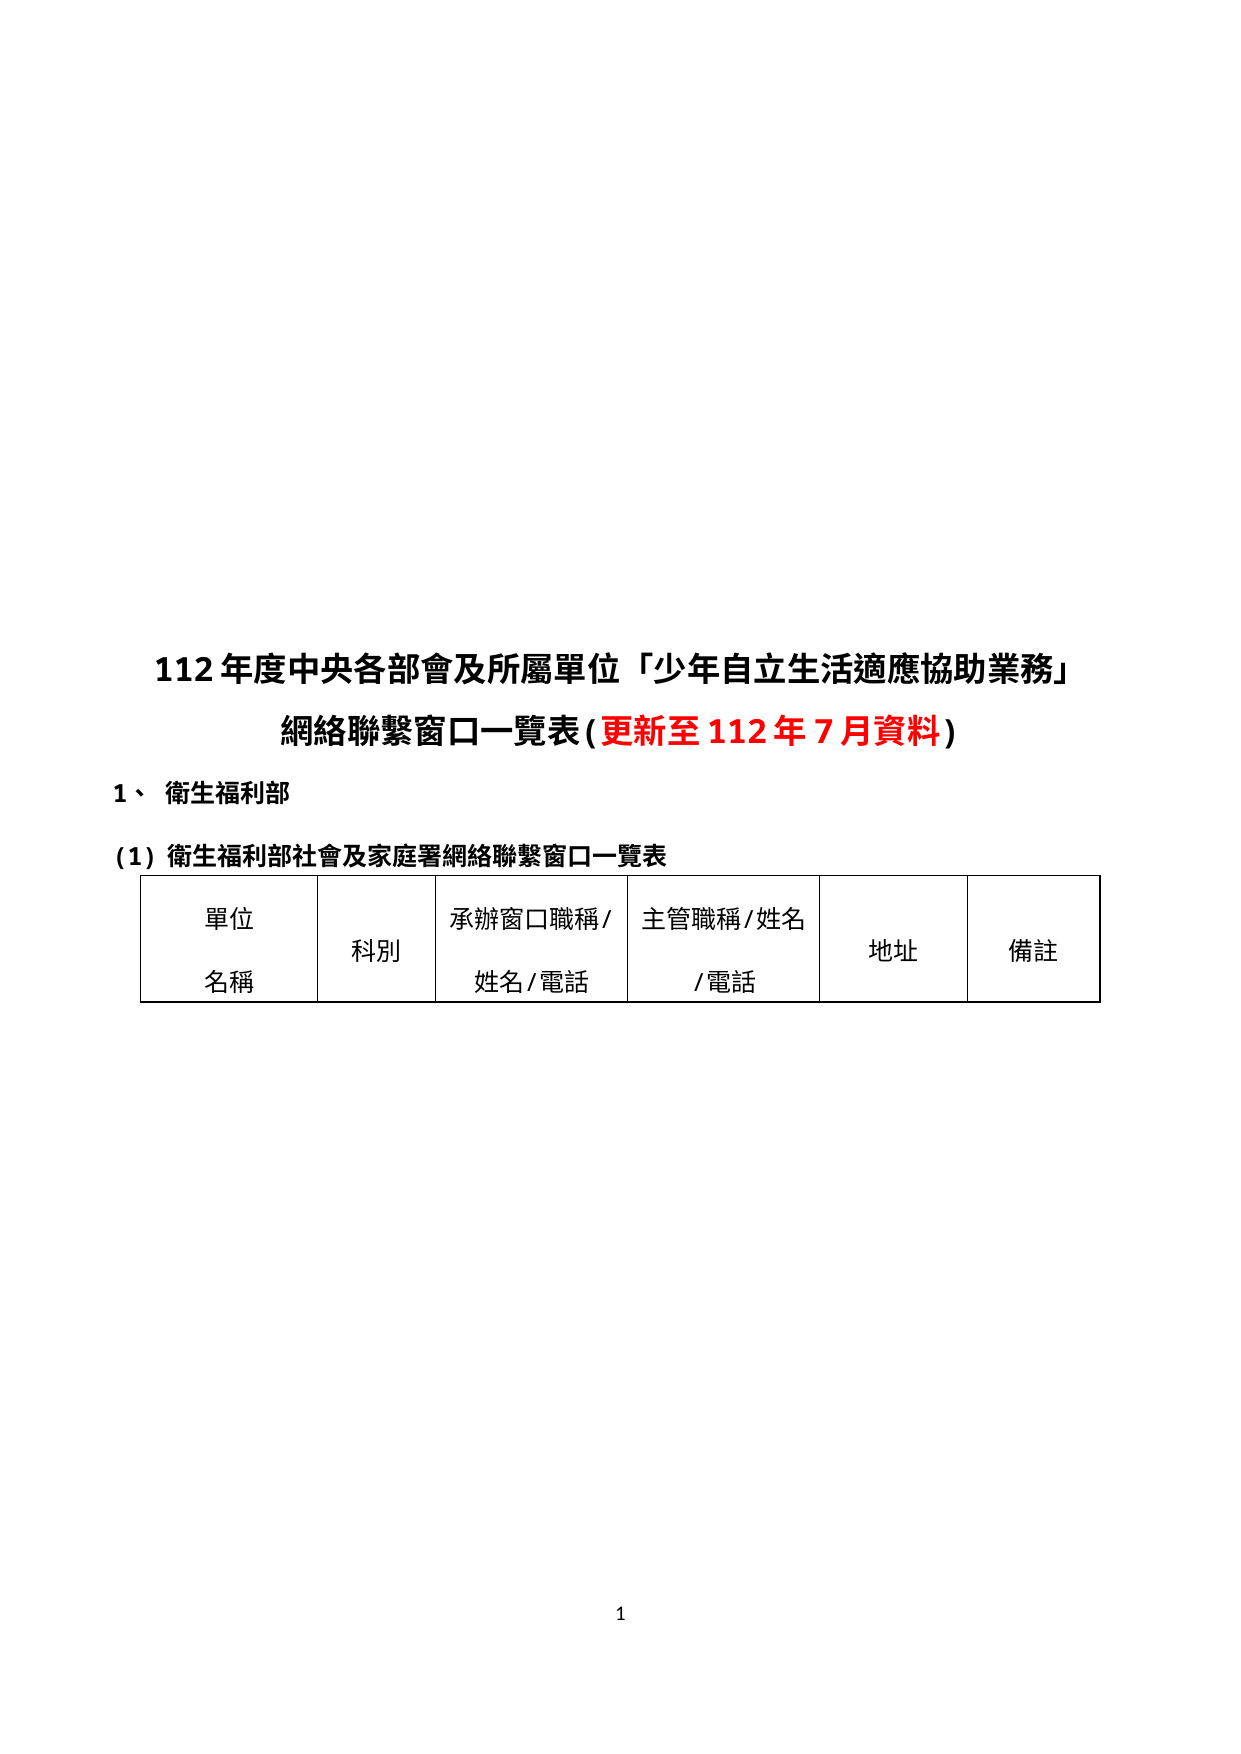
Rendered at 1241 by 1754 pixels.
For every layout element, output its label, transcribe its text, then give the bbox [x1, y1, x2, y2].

list 衛生福利部社會及家庭署網絡聯繫窗口一覽表 [112, 813, 1128, 875]
text 網絡聯繫窗口一覽表(更新至112年7月資料) [112, 688, 1128, 750]
table_header 備註 [968, 876, 1099, 1001]
table_header 科別 [318, 876, 435, 1001]
table_header 主管職稱/姓名/電話 [628, 876, 819, 1001]
table_header 單位 名稱 [141, 876, 317, 1001]
table_header 承辦窗口職稱/姓名/電話 [436, 876, 627, 1001]
text 112年度中央各部會及所屬單位「少年自立生活適應協助業務」 [112, 625, 1128, 688]
table_header 地址 [820, 876, 967, 1001]
list 衛生福利部 [112, 750, 1128, 813]
